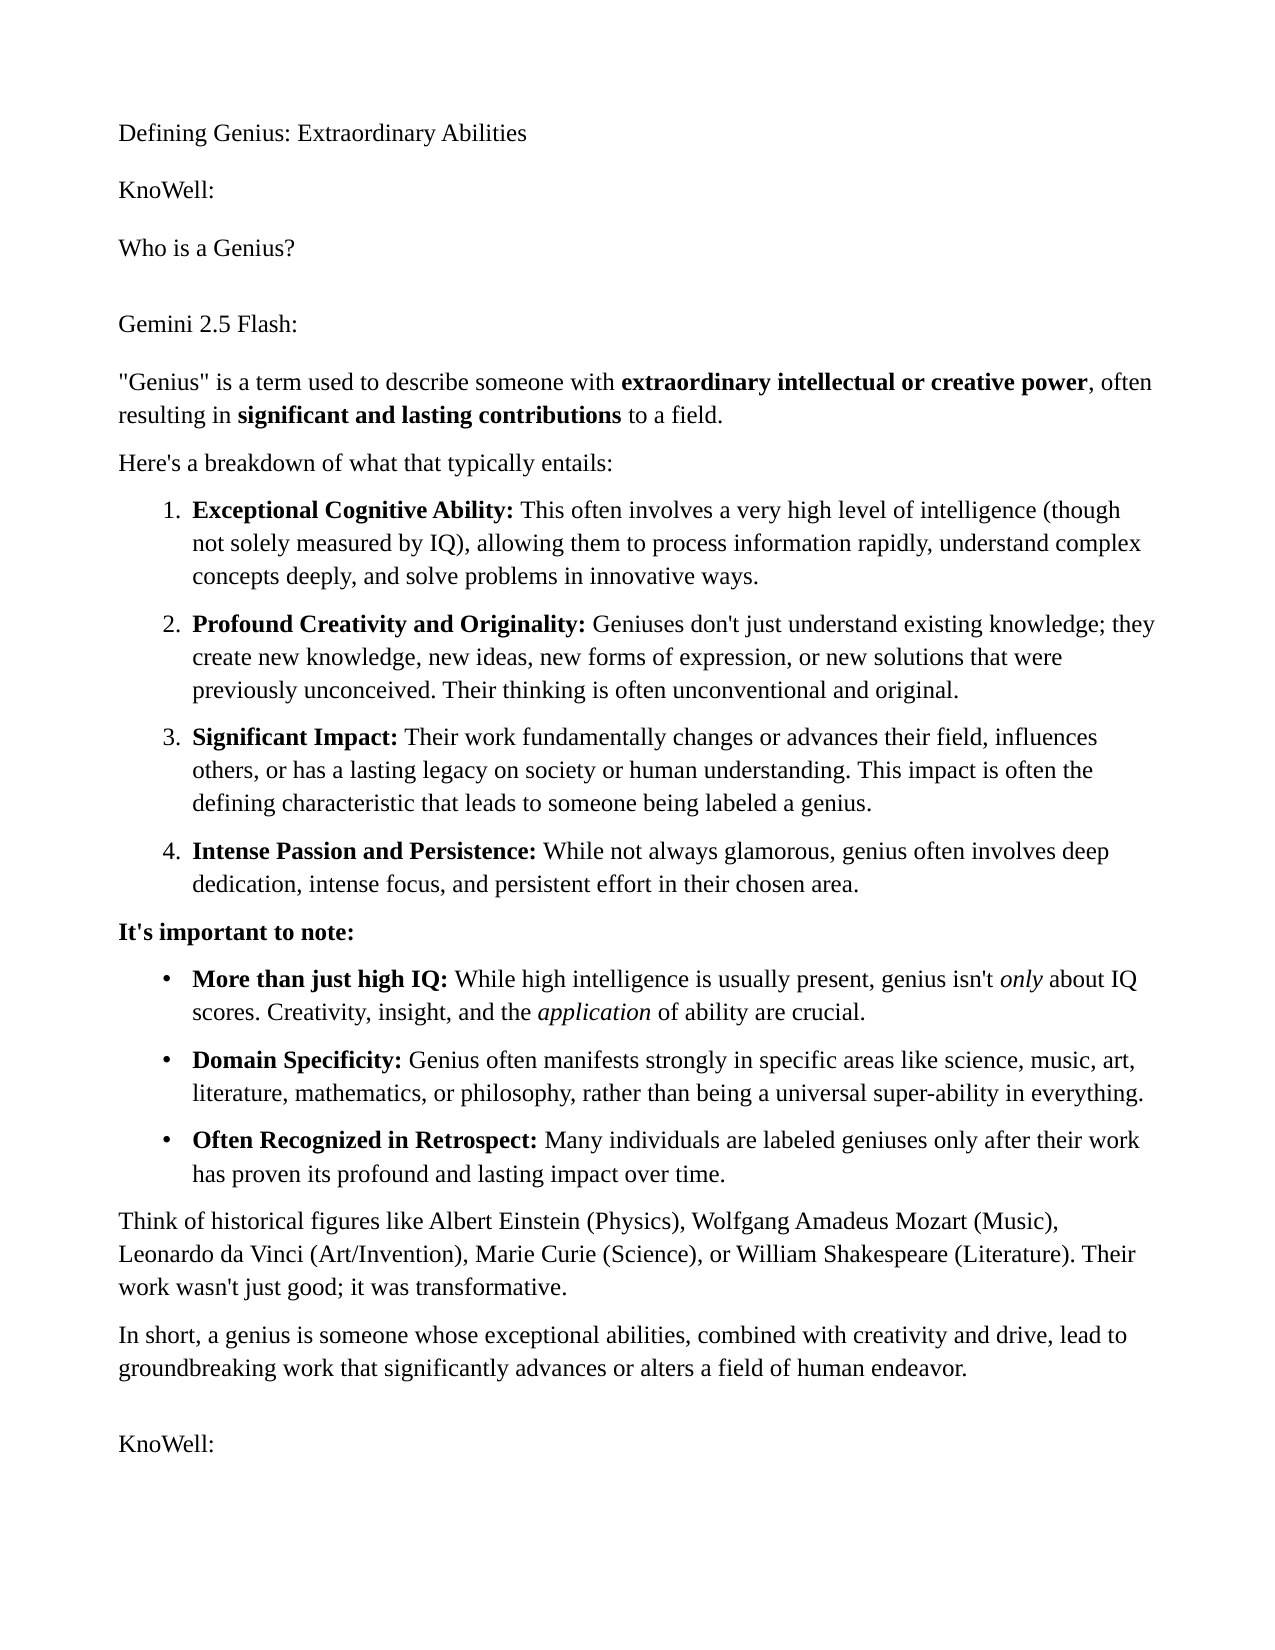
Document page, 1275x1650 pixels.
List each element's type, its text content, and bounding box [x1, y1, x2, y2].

list Often Recognized in Retrospect: Many individuals are labeled geniuses only after their work has proven its profound and lasting impact over time. [162, 1126, 1157, 1187]
text Here's a breakdown of what that typically entails: [118, 448, 1157, 476]
list Significant Impact: Their work fundamentally changes or advances their field, influences others, or has a lasting legacy on society or human understanding. This impact is often the defining characteristic that leads to someone being labeled a genius. [162, 722, 1157, 817]
text Who is a Genius? [118, 233, 1157, 262]
text Gemini 2.5 Flash: [118, 309, 1157, 338]
text "Genius" is a term used to describe someone with extraordinary intellectual or creative power, often resulting in significant and lasting contributions to a field. [118, 367, 1157, 429]
text In short, a genius is someone whose exceptional abilities, combined with creativity and drive, lead to groundbreaking work that significantly advances or alters a field of human endeavor. [118, 1320, 1157, 1382]
text Think of historical figures like Albert Einstein (Physics), Wolfgang Amadeus Mozart (Music), Leonardo da Vinci (Art/Invention), Marie Curie (Science), or William Shakespeare (Literature). Their work wasn't just good; it was transformative. [118, 1206, 1157, 1301]
list Domain Specificity: Genius often manifests strongly in specific areas like science, music, art, literature, mathematics, or philosophy, rather than being a universal super-ability in everything. [162, 1045, 1157, 1107]
text KnoWell: [118, 1401, 1157, 1487]
list Exceptional Cognitive Ability: This often involves a very high level of intelligence (though not solely measured by IQ), allowing them to process information rapidly, understand complex concepts deeply, and solve problems in innovative ways. [162, 495, 1157, 590]
list Profound Creativity and Originality: Geniuses don't just understand existing knowledge; they create new knowledge, new ideas, new forms of expression, or new solutions that were previously unconceived. Their thinking is often unconventional and original. [162, 609, 1157, 704]
text Defining Genius: Extraordinary Abilities [118, 118, 1157, 147]
text It's important to note: [118, 917, 1157, 946]
list More than just high IQ: While high intelligence is usually present, genius isn't only about IQ scores. Creativity, insight, and the application of ability are crucial. [162, 964, 1157, 1026]
text KnoWell: [118, 176, 1157, 233]
list Intense Passion and Persistence: While not always glamorous, genius often involves deep dedication, intense focus, and persistent effort in their chosen area. [162, 836, 1157, 898]
